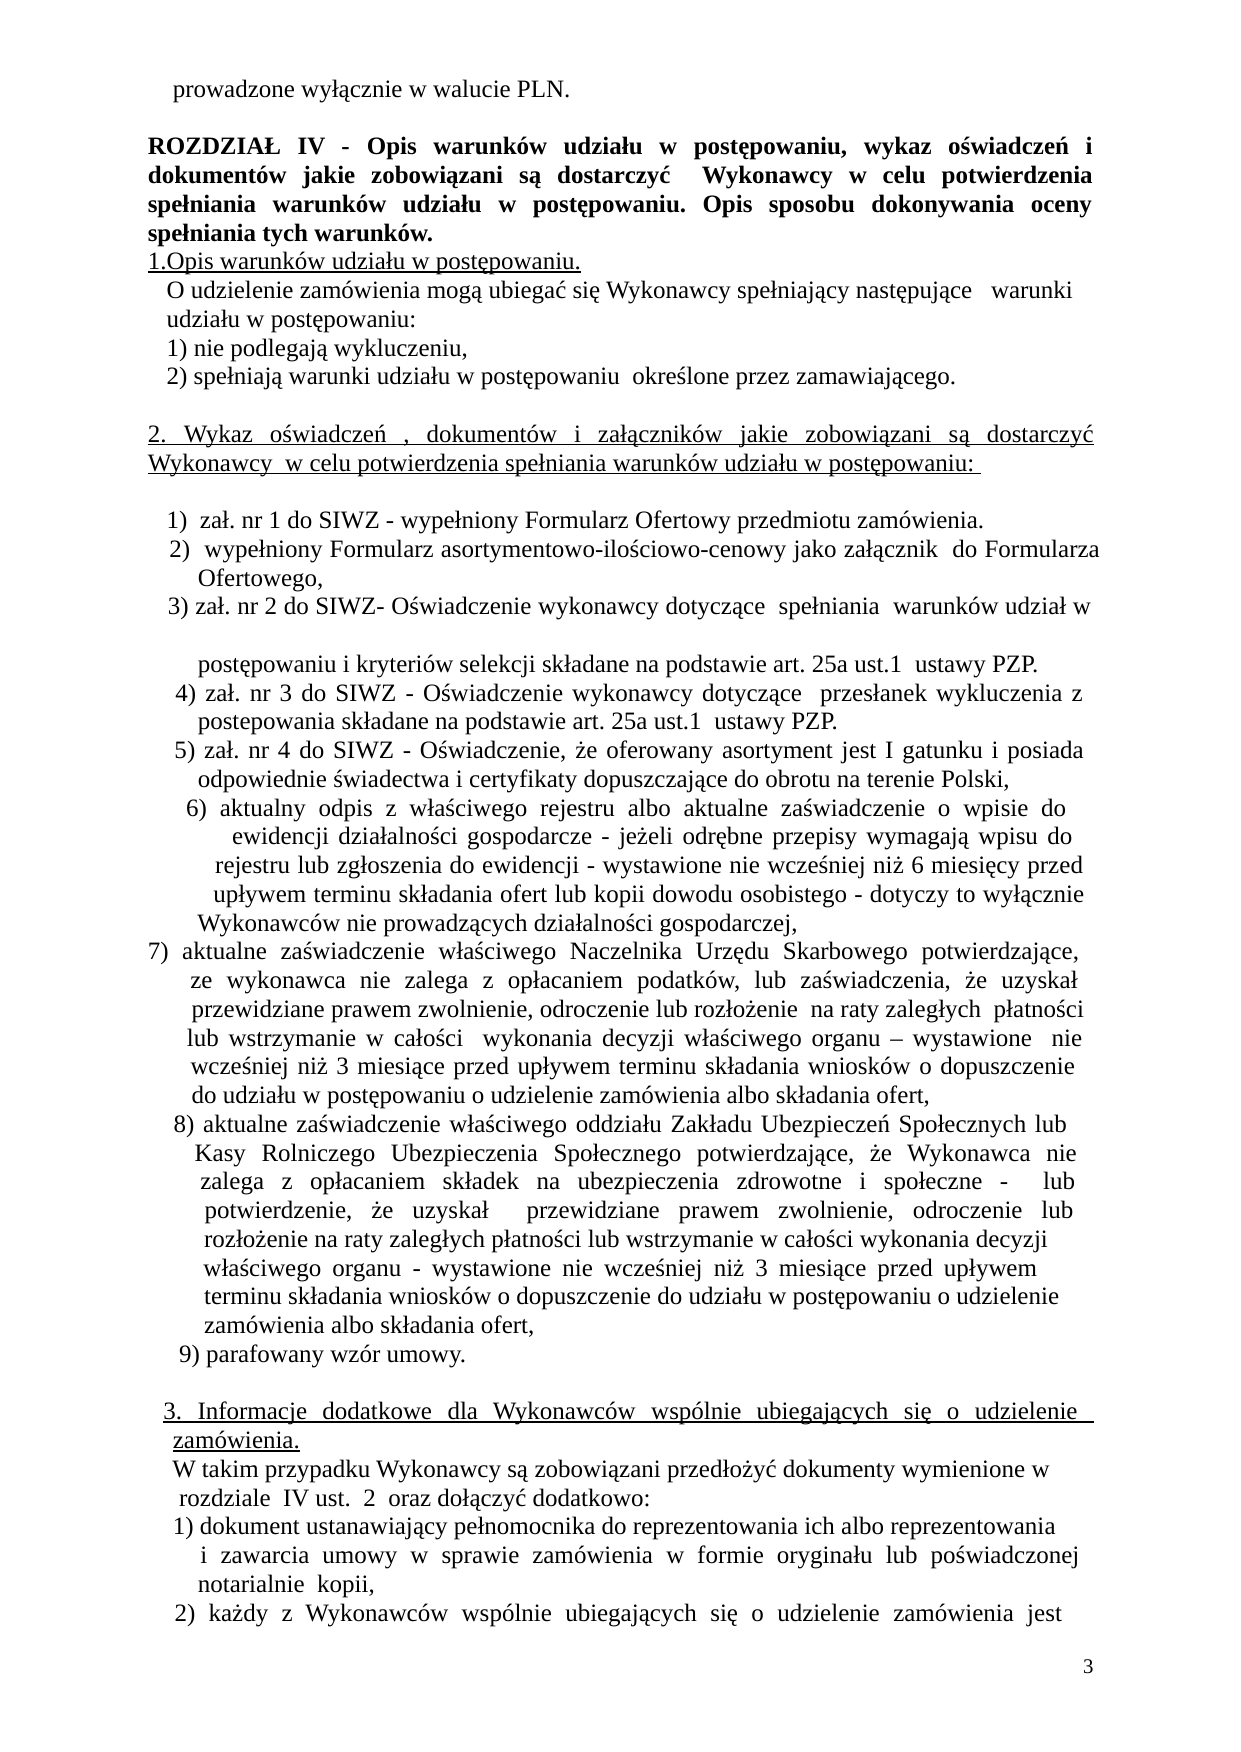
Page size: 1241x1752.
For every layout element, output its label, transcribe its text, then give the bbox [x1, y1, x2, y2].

text 1) dokument ustanawiający pełnomocnika do reprezentowania ich albo reprezentowania [148, 1511, 1093, 1540]
text 6) aktualny odpis z właściwego rejestru albo aktualne zaświadczenie o wpisie do ewidencji działalności gospodarcze - jeżeli odrębne przepisy wymagają wpisu do rejestru lub zgłoszenia do ewidencji - wystawione nie wcześniej niż 6 miesięcy przed upływem terminu składania ofert lub kopii dowodu osobistego - dotyczy to wyłącznie Wykonawców nie prowadzących działalności gospodarczej, [148, 793, 1093, 936]
text 2) spełniają warunki udziału w postępowaniu określone przez zamawiającego. [148, 361, 1093, 390]
text O udzielenie zamówienia mogą ubiegać się Wykonawcy spełniający następujące warunki udziału w postępowaniu: [148, 275, 1093, 333]
text 4) zał. nr 3 do SIWZ - Oświadczenie wykonawcy dotyczące przesłanek wykluczenia z postepowania składane na podstawie art. 25a ust.1 ustawy PZP. [148, 678, 1093, 735]
text 2) każdy z Wykonawców wspólnie ubiegających się o udzielenie zamówienia jest [148, 1598, 1089, 1626]
text 8) aktualne zaświadczenie właściwego oddziału Zakładu Ubezpieczeń Społecznych lub Kasy Rolniczego Ubezpieczenia Społecznego potwierdzające, że Wykonawca nie zalega z opłacaniem składek na ubezpieczenia zdrowotne i społeczne - lub potwierdzenie, że uzyskał przewidziane prawem zwolnienie, odroczenie lub rozłożenie na raty zaległych płatności lub wstrzymanie w całości wykonania decyzji [148, 1109, 1093, 1253]
text 1.Opis warunków udziału w postępowaniu. [148, 246, 1093, 275]
text 7) aktualne zaświadczenie właściwego Naczelnika Urzędu Skarbowego potwierdzające, ze wykonawca nie zalega z opłacaniem podatków, lub zaświadczenia, że uzyskał przewidziane prawem zwolnienie, odroczenie lub rozłożenie na raty zaległych płatności [148, 936, 1093, 1023]
text 5) zał. nr 4 do SIWZ - Oświadczenie, że oferowany asortyment jest I gatunku i posiada odpowiednie świadectwa i certyfikaty dopuszczające do obrotu na terenie Polski, [148, 735, 1093, 793]
text i zawarcia umowy w sprawie zamówienia w formie oryginału lub poświadczonej notarialnie kopii, [148, 1540, 1093, 1598]
text Wykonawcy w celu potwierdzenia spełniania warunków udziału w postępowaniu: [148, 445, 1093, 476]
text 1) zał. nr 1 do SIWZ - wypełniony Formularz Ofertowy przedmiotu zamówienia. [148, 505, 1093, 534]
text 3) zał. nr 2 do SIWZ- Oświadczenie wykonawcy dotyczące spełniania warunków udział w postępowaniu i kryteriów selekcji składane na podstawie art. 25a ust.1 ustawy PZP. [148, 591, 1093, 678]
text 2. Wykaz oświadczeń , dokumentów i załączników jakie zobowiązani są dostarczyć [148, 419, 1093, 444]
text 9) parafowany wzór umowy. [148, 1339, 1093, 1368]
text prowadzone wyłącznie w walucie PLN. [148, 74, 1093, 103]
text zamówienia albo składania ofert, [148, 1310, 1093, 1339]
text lub wstrzymanie w całości wykonania decyzji właściwego organu – wystawione nie wcześniej niż 3 miesiące przed upływem terminu składania wniosków o dopuszczenie do udziału w postępowaniu o udzielenie zamówienia albo składania ofert, [148, 1023, 1093, 1109]
text W takim przypadku Wykonawcy są zobowiązani przedłożyć dokumenty wymienione w rozdziale IV ust. 2 oraz dołączyć dodatkowo: [148, 1454, 1093, 1511]
text 3. Informacje dodatkowe dla Wykonawców wspólnie ubiegających się o udzielenie zamówienia. [148, 1396, 1093, 1454]
text 2) wypełniony Formularz asortymentowo-ilościowo-cenowy jako załącznik do Formularza Ofertowego, [148, 534, 1108, 591]
text właściwego organu - wystawione nie wcześniej niż 3 miesiące przed upływem terminu składania wniosków o dopuszczenie do udziału w postępowaniu o udzielenie [148, 1253, 1093, 1310]
text ROZDZIAŁ IV - Opis warunków udziału w postępowaniu, wykaz oświadczeń i dokumentów jakie zobowiązani są dostarczyć Wykonawcy w celu potwierdzenia spełniania warunków udziału w postępowaniu. Opis sposobu dokonywania oceny spełniania tych warunków. [148, 131, 1093, 246]
text 1) nie podlegają wykluczeniu, [148, 333, 1093, 361]
